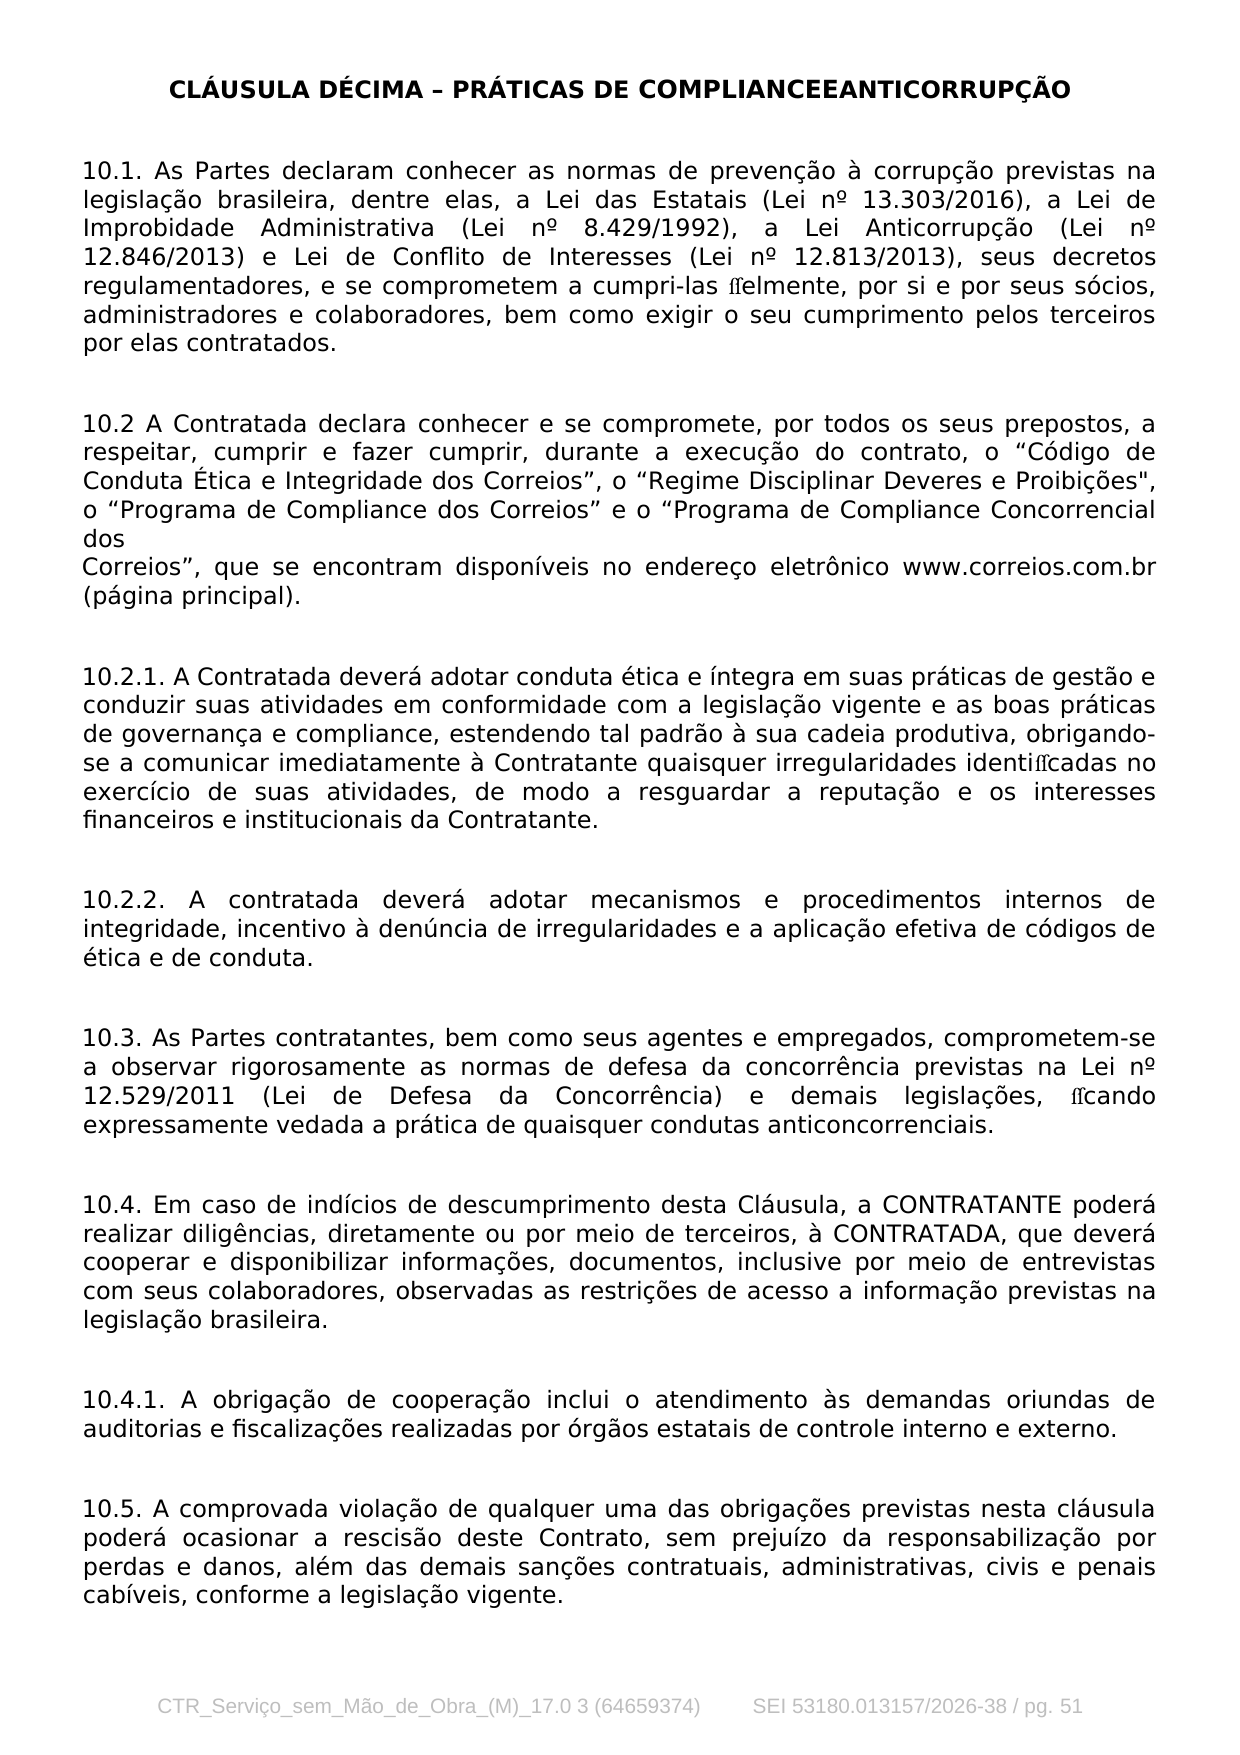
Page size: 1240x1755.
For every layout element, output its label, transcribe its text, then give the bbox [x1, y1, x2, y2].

text 10.4. Em caso de indícios de descumprimento desta Cláusula, a CONTRATANTE poderá realizar diligências, diretamente ou por meio de terceiros, à CONTRATADA, que deverá cooperar e disponibilizar informações, documentos, inclusive por meio de entrevistas com seus colaboradores, observadas as restrições de acesso a informação previstas na legislação brasileira. [82, 1191, 1157, 1334]
text 10.2 A Contratada declara conhecer e se compromete, por todos os seus prepostos, a respeitar, cumprir e fazer cumprir, durante a execução do contrato, o “Código de Conduta Ética e Integridade dos Correios”, o “Regime Disciplinar Deveres e Proibições", o “Programa de Compliance dos Correios” e o “Programa de Compliance Concorrencial dos [82, 410, 1157, 553]
subtitle CLÁUSULA DÉCIMA – PRÁTICAS DE COMPLIANCEEANTICORRUPÇÃO [74, 75, 1166, 104]
text 10.4.1. A obrigação de cooperação inclui o atendimento às demandas oriundas de auditorias e fiscalizações realizadas por órgãos estatais de controle interno e externo. [82, 1386, 1157, 1443]
text 10.3. As Partes contratantes, bem como seus agentes e empregados, comprometem-se a observar rigorosamente as normas de defesa da concorrência previstas na Lei nº 12.529/2011 (Lei de Defesa da Concorrência) e demais legislações, cando expressamente vedada a prática de quaisquer condutas anticoncorrenciais. [82, 1024, 1157, 1139]
text Correios”, que se encontram disponíveis no endereço eletrônico www.correios.com.br (página principal). [82, 553, 1157, 610]
text 10.2.2. A contratada deverá adotar mecanismos e procedimentos internos de integridade, incentivo à denúncia de irregularidades e a aplicação efetiva de códigos de ética e de conduta. [82, 887, 1157, 972]
text 10.2.1. A Contratada deverá adotar conduta ética e íntegra em suas práticas de gestão e conduzir suas atividades em conformidade com a legislação vigente e as boas práticas de governança e compliance, estendendo tal padrão à sua cadeia produtiva, obrigando-se a comunicar imediatamente à Contratante quaisquer irregularidades identicadas no exercício de suas atividades, de modo a resguardar a reputação e os interesses financeiros e institucionais da Contratante. [82, 663, 1157, 834]
text 10.1. As Partes declaram conhecer as normas de prevenção à corrupção previstas na legislação brasileira, dentre elas, a Lei das Estatais (Lei nº 13.303/2016), a Lei de Improbidade Administrativa (Lei nº 8.429/1992), a Lei Anticorrupção (Lei nº 12.846/2013) e Lei de Conflito de Interesses (Lei nº 12.813/2013), seus decretos regulamentadores, e se comprometem a cumpri-las elmente, por si e por seus sócios, administradores e colaboradores, bem como exigir o seu cumprimento pelos terceiros por elas contratados. [82, 157, 1157, 357]
text 10.5. A comprovada violação de qualquer uma das obrigações previstas nesta cláusula poderá ocasionar a rescisão deste Contrato, sem prejuízo da responsabilização por perdas e danos, além das demais sanções contratuais, administrativas, civis e penais cabíveis, conforme a legislação vigente. [82, 1495, 1157, 1609]
